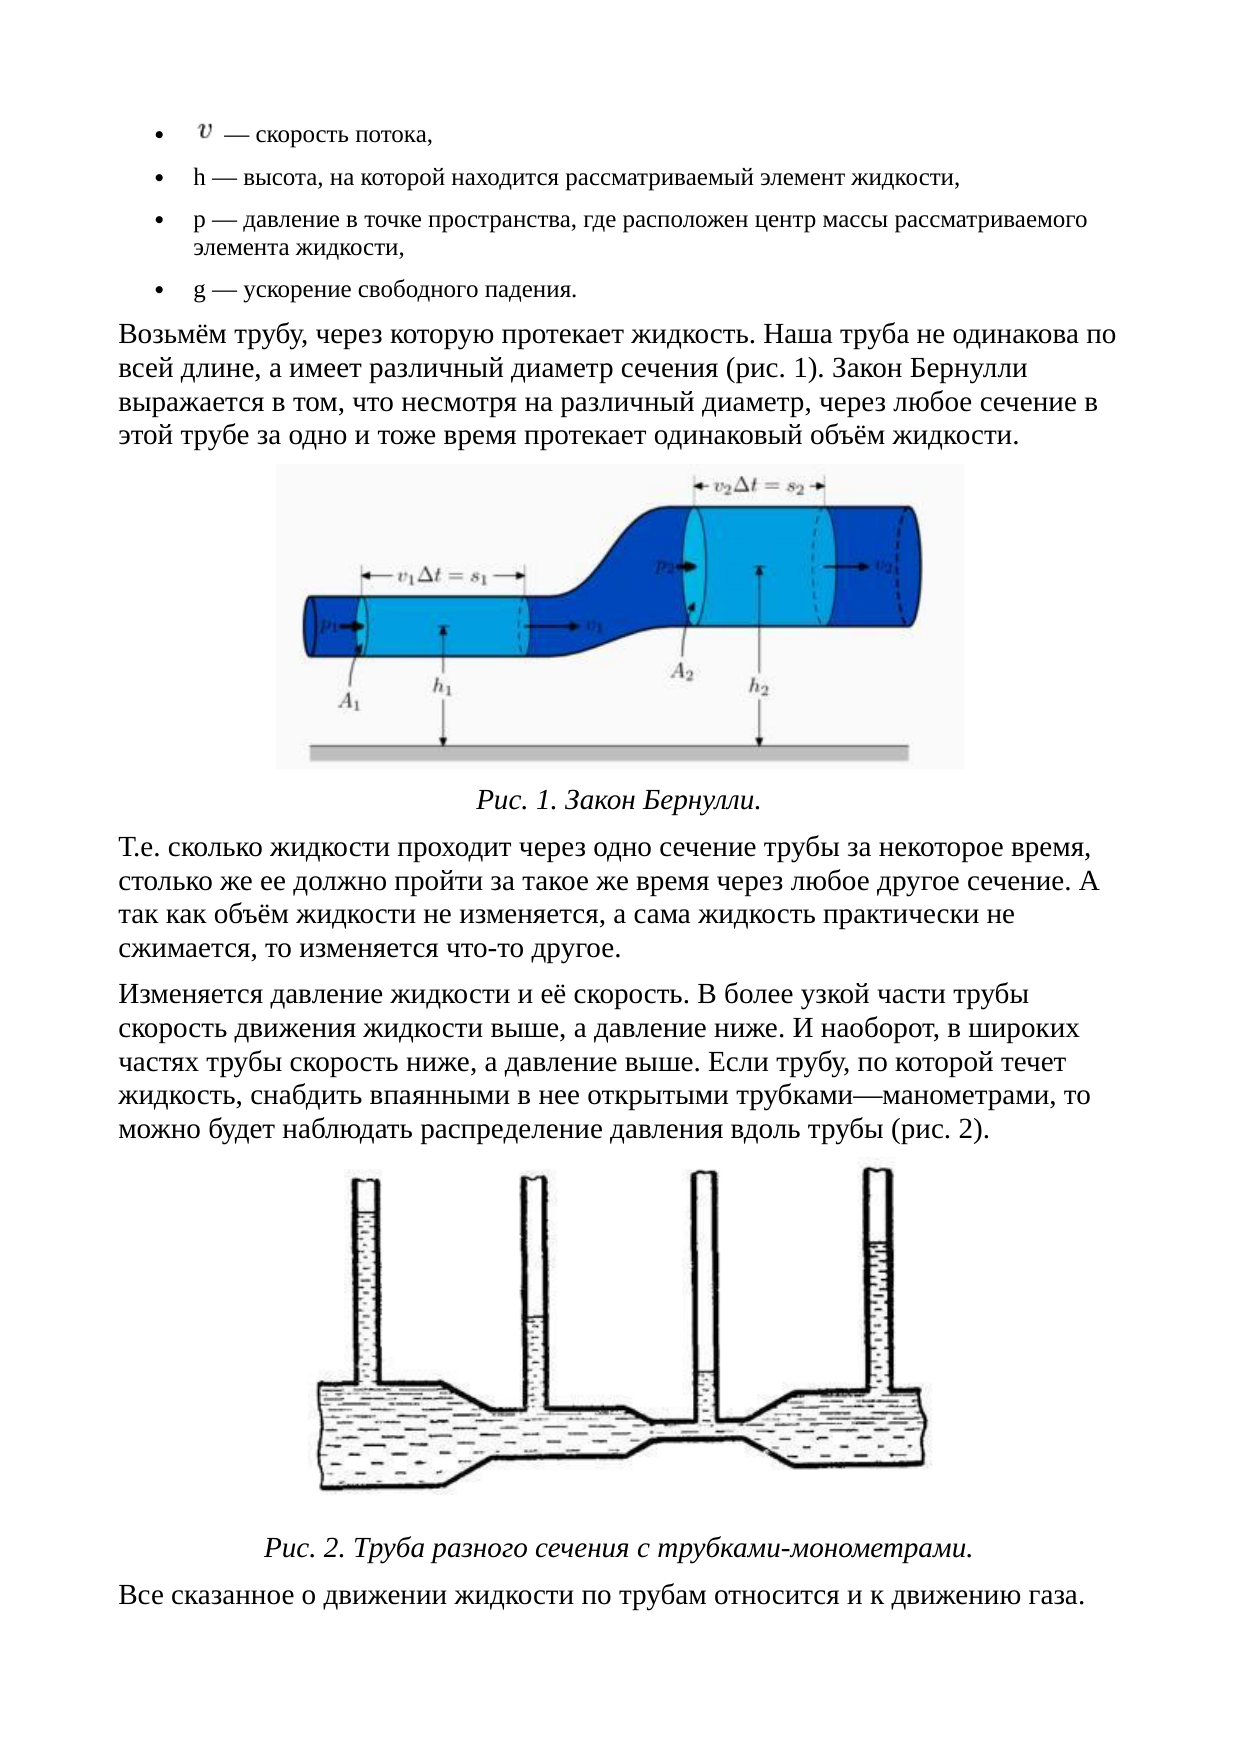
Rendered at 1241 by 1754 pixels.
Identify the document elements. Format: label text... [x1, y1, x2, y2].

text Т.е. сколько жидкости проходит через одно сечение трубы за некоторое время, столько же ее должно пройти за такое же время через любое другое сечение. А так как объём жидкости не изменяется, а сама жидкость практически не сжимается, то изменяется что-то другое. [118, 829, 1122, 963]
picture [307, 1157, 933, 1517]
picture [275, 464, 965, 769]
text Возьмём трубу, через которую протекает жидкость. Наша труба не одинакова по всей длине, а имеет различный диаметр сечения (рис. 1). Закон Бернулли выражается в том, что несмотря на различный диаметр, через любое сечение в этой трубе за одно и тоже время протекает одинаковый объём жидкости. [118, 317, 1122, 451]
text Рис. 2. Труба разного сечения с трубками-монометрами. [118, 1530, 1122, 1564]
list — скорость потока, [156, 118, 1122, 148]
text Все сказанное о движении жидкости по трубам относится и к движению газа. [118, 1577, 1122, 1611]
list h — высота, на которой находится рассматриваемый элемент жидкости, [156, 162, 1122, 190]
text Изменяется давление жидкости и её скорость. В более узкой части трубы скорость движения жидкости выше, а давление ниже. И наоборот, в широких частях трубы скорость ниже, а давление выше. Если трубу, по которой течет жидкость, снабдить впаянными в нее открытыми трубками—манометрами, то можно будет наблюдать распределение давления вдоль трубы (рис. 2). [118, 977, 1122, 1144]
list p — давление в точке пространства, где расположен центр массы рассматриваемого элемента жидкости, [156, 204, 1122, 261]
picture [193, 118, 218, 143]
text Рис. 1. Закон Бернулли. [118, 782, 1122, 816]
list g — ускорение свободного падения. [156, 274, 1122, 303]
